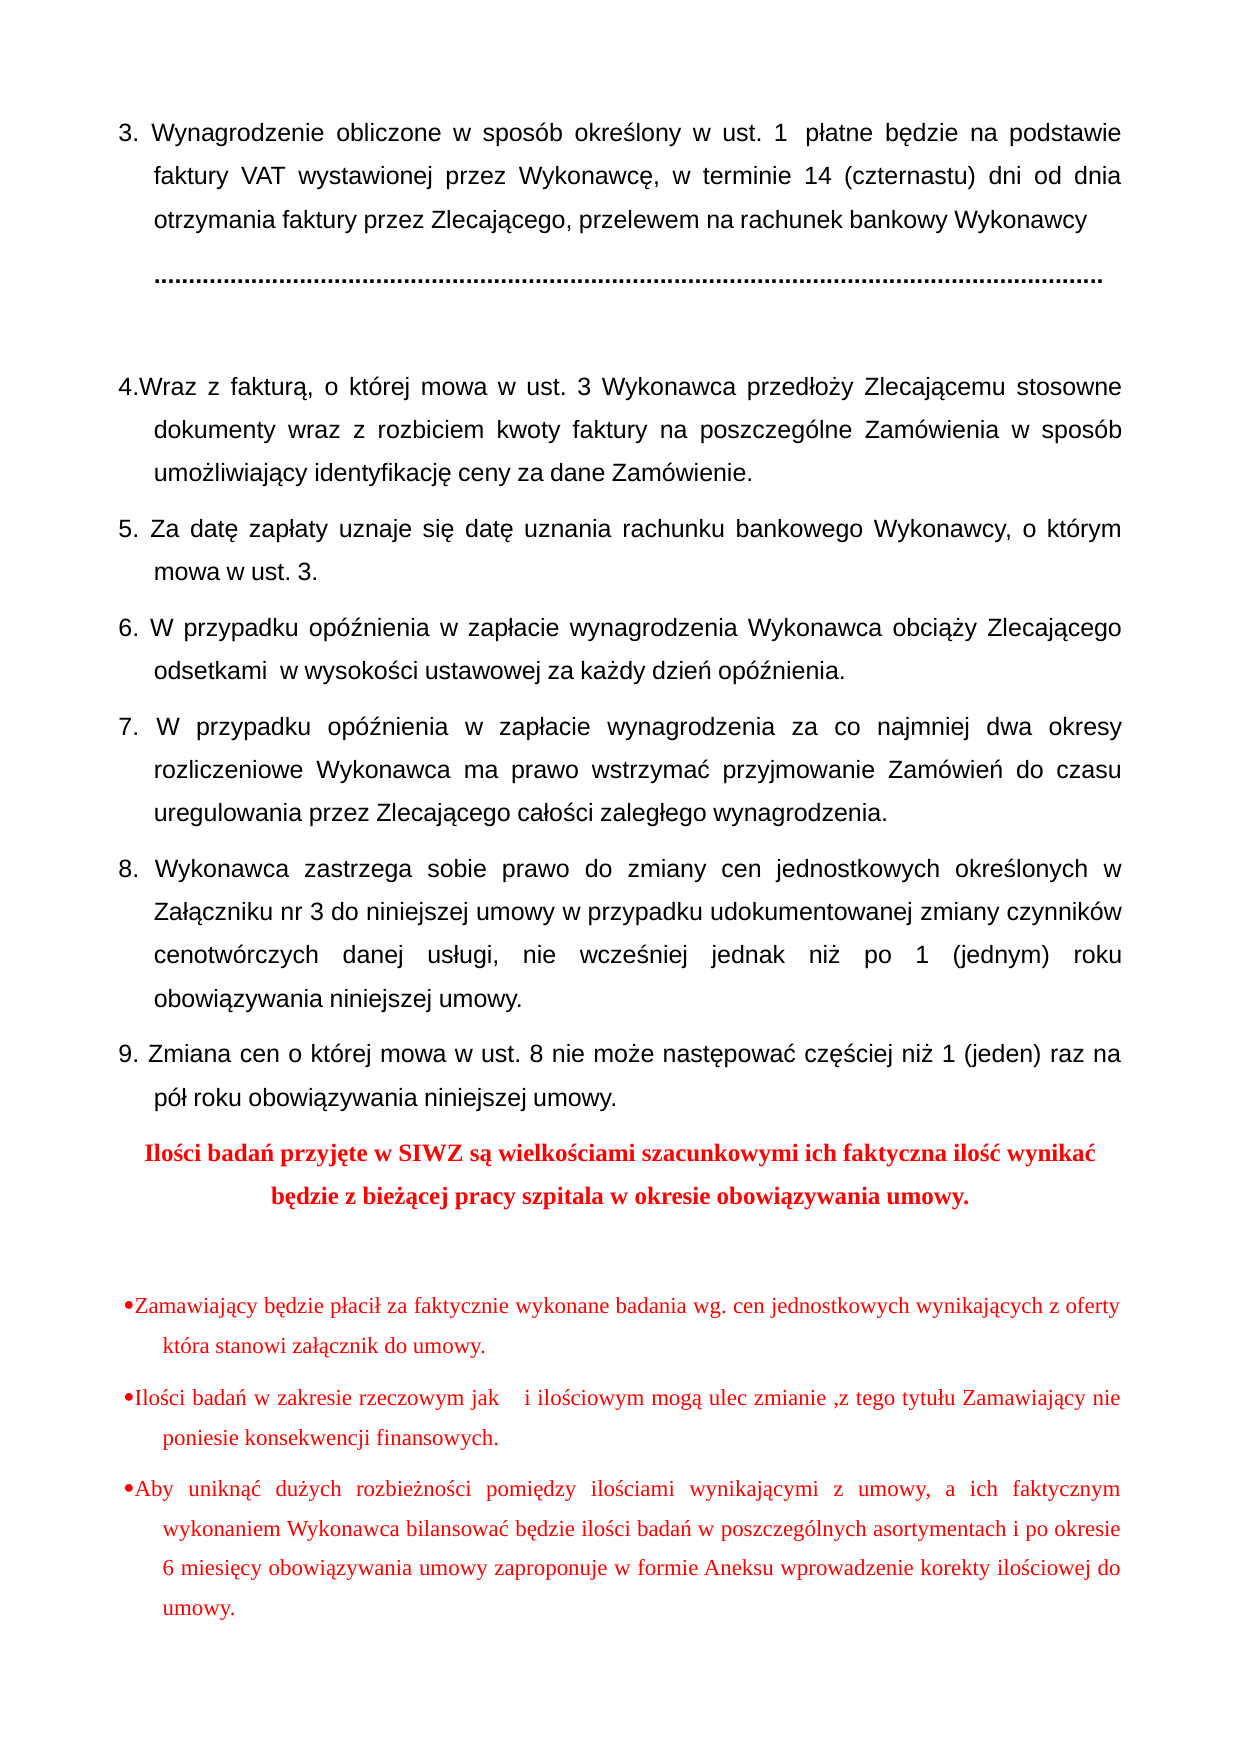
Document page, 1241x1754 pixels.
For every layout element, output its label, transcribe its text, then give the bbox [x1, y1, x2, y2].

text ·Ilości badań w zakresie rzeczowym jak i ilościowym mogą ulec zmianie ,z tego tytułu Zamawiający nie poniesie konsekwencji finansowych. [125, 1384, 1122, 1450]
text ·Zamawiający będzie płacił za faktycznie wykonane badania wg. cen jednostkowych wynikających z oferty która stanowi załącznik do umowy. [125, 1293, 1122, 1358]
text 7. W przypadku opóźnienia w zapłacie wynagrodzenia za co najmniej dwa okresy rozliczeniowe Wykonawca ma prawo wstrzymać przyjmowanie Zamówień do czasu uregulowania przez Zlecającego całości zaległego wynagrodzenia. [118, 712, 1122, 827]
text 5. Za datę zapłaty uznaje się datę uznania rachunku bankowego Wykonawcy, o którym mowa w ust. 3. [118, 514, 1122, 586]
text 6. W przypadku opóźnienia w zapłacie wynagrodzenia Wykonawca obciąży Zlecającego odsetkami w wysokości ustawowej za każdy dzień opóźnienia. [118, 613, 1122, 685]
text 8. Wykonawca zastrzega sobie prawo do zmiany cen jednostkowych określonych w Załączniku nr 3 do niniejszej umowy w przypadku udokumentowanej zmiany czynników cenotwórczych danej usługi, nie wcześniej jednak niż po 1 (jednym) roku obowiązywania niniejszej umowy. [118, 854, 1122, 1012]
text ·Aby uniknąć dużych rozbieżności pomiędzy ilościami wynikającymi z umowy, a ich faktycznym wykonaniem Wykonawca bilansować będzie ilości badań w poszczególnych asortymentach i po okresie 6 miesięcy obowiązywania umowy zaproponuje w formie Aneksu wprowadzenie korekty ilościowej do umowy. [125, 1476, 1122, 1620]
text ......................................................................................................................................... [153, 260, 1122, 289]
text 4.Wraz z fakturą, o której mowa w ust. 3 Wykonawca przedłoży Zlecającemu stosowne dokumenty wraz z rozbiciem kwoty faktury na poszczególne Zamówienia w sposób umożliwiający identyfikację ceny za dane Zamówienie. [118, 372, 1122, 487]
text Ilości badań przyjęte w SIWZ są wielkościami szacunkowymi ich faktyczna ilość wynikać będzie z bieżącej pracy szpitala w okresie obowiązywania umowy. [118, 1138, 1122, 1210]
text 3. Wynagrodzenie obliczone w sposób określony w ust. 1 płatne będzie na podstawie faktury VAT wystawionej przez Wykonawcę, w terminie 14 (czternastu) dni od dnia otrzymania faktury przez Zlecającego, przelewem na rachunek bankowy Wykonawcy [118, 118, 1122, 233]
text 9. Zmiana cen o której mowa w ust. 8 nie może następować częściej niż 1 (jeden) raz na pół roku obowiązywania niniejszej umowy. [118, 1039, 1122, 1111]
